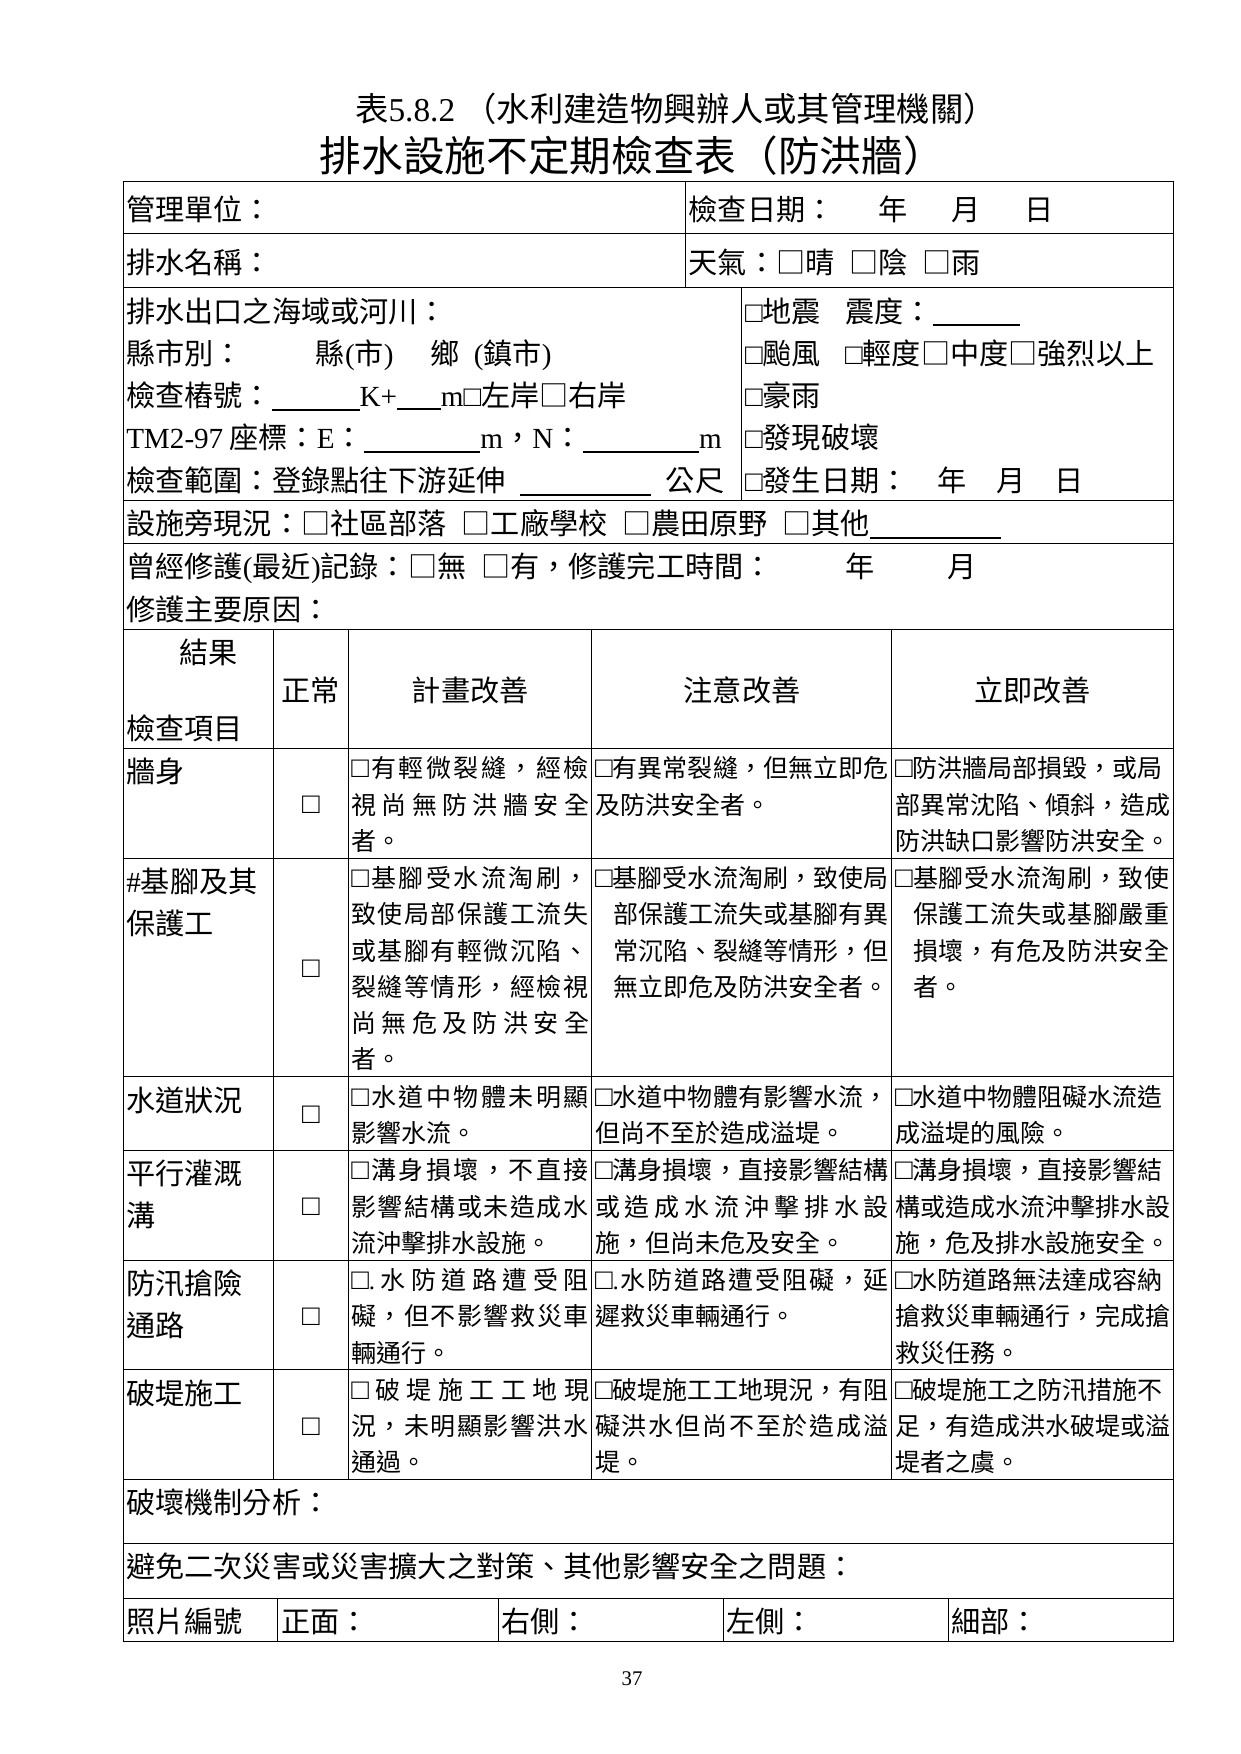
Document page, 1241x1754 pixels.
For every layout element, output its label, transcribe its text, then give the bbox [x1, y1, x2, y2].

table_cell □基腳受水流淘刷，致使局部保護工流失或基腳有異常沉陷、裂縫等情形，但無立即危及防洪安全者。 [592, 859, 891, 1076]
table_cell □防洪牆局部損毀，或局部異常沈陷、傾斜，造成防洪缺口影響防洪安全。 [892, 749, 1173, 858]
table_cell 排水名稱： [124, 234, 685, 287]
table_cell □溝身損壞，直接影響結構或造成水流沖擊排水設施，危及排水設施安全。 [892, 1151, 1173, 1259]
table_cell □.水防道路遭受阻礙，延遲救災車輛通行。 [592, 1261, 891, 1369]
table_cell □破堤施工工地現況，有阻礙洪水但尚不至於造成溢堤。 [592, 1370, 891, 1479]
table_cell 曾經修護(最近)記錄：□無 □有，修護完工時間： 年 月 修護主要原因： [124, 544, 1173, 629]
table_cell □ [274, 1077, 348, 1150]
table_cell 牆身 [124, 749, 273, 858]
table_header 管理單位： [124, 182, 685, 233]
table_cell 注意改善 [592, 630, 891, 748]
table_cell □地震 震度： □颱風 □輕度□中度□強烈以上 □豪雨 □發現破壞 □發生日期： 年 月 日 [742, 288, 1173, 500]
table_cell □水道中物體未明顯影響水流。 [349, 1077, 591, 1150]
subtitle 表5.8.2 （水利建造物興辦人或其管理機關） [170, 81, 1181, 131]
table_cell 左側： [724, 1599, 948, 1641]
table_cell 計畫改善 [349, 630, 591, 748]
table_cell □溝身損壞，不直接影響結構或未造成水流沖擊排水設施。 [349, 1151, 591, 1259]
table_cell □破堤施工之防汛措施不足，有造成洪水破堤或溢堤者之虞。 [892, 1370, 1173, 1479]
table_cell □ [274, 749, 348, 858]
table_cell □ [274, 1151, 348, 1259]
table_cell 設施旁現況：□社區部落 □工廠學校 □農田原野 □其他 [124, 501, 1173, 543]
table_cell □水道中物體有影響水流，但尚不至於造成溢堤。 [592, 1077, 891, 1150]
table_cell □ [274, 1370, 348, 1479]
table_cell 正常 [274, 630, 348, 748]
table_cell 結果 檢查項目 [124, 630, 273, 748]
table_cell □基腳受水流淘刷，致使保護工流失或基腳嚴重損壞，有危及防洪安全者。 [892, 859, 1173, 1076]
table_cell 細部： [949, 1599, 1173, 1641]
table_cell 破堤施工 [124, 1370, 273, 1479]
table_cell 防汛搶險通路 [124, 1261, 273, 1369]
table_cell 右側： [499, 1599, 723, 1641]
table_cell 天氣：□晴 □陰 □雨 [686, 234, 1173, 287]
table_cell 排水出口之海域或河川： 縣市別： 縣(市) 鄉 (鎮市) 檢查樁號： K+ m□左岸□右岸 TM2-97座標：E： m，N： m 檢查範圍：登錄點往下游延伸 公尺 [124, 288, 741, 500]
table_cell 水道狀況 [124, 1077, 273, 1150]
table_cell 平行灌溉溝 [124, 1151, 273, 1259]
table_cell □破堤施工工地現況，未明顯影響洪水通過。 [349, 1370, 591, 1479]
table_cell □基腳受水流淘刷，致使局部保護工流失或基腳有輕微沉陷、裂縫等情形，經檢視尚無危及防洪安全者。 [349, 859, 591, 1076]
table_header 檢查日期： 年 月 日 [686, 182, 1173, 233]
table_cell 破壞機制分析： [124, 1480, 1173, 1542]
table_cell □水防道路無法達成容納搶救災車輛通行，完成搶救災任務。 [892, 1261, 1173, 1369]
table_cell □ [274, 859, 348, 1076]
subtitle 排水設施不定期檢查表（防洪牆） [83, 131, 1181, 181]
table_cell 立即改善 [892, 630, 1173, 748]
table_cell 避免二次災害或災害擴大之對策、其他影響安全之問題： [124, 1544, 1173, 1598]
table_cell #基腳及其保護工 [124, 859, 273, 1076]
table_cell □溝身損壞，直接影響結構或造成水流沖擊排水設施，但尚未危及安全。 [592, 1151, 891, 1259]
table_cell □有異常裂縫，但無立即危及防洪安全者。 [592, 749, 891, 858]
table_cell 正面： [278, 1599, 498, 1641]
table_cell □水道中物體阻礙水流造成溢堤的風險。 [892, 1077, 1173, 1150]
table_cell □ [274, 1261, 348, 1369]
table_cell 照片編號 [124, 1599, 277, 1641]
table_cell □.水防道路遭受阻礙，但不影響救災車輛通行。 [349, 1261, 591, 1369]
table_cell □有輕微裂縫，經檢視尚無防洪牆安全者。 [349, 749, 591, 858]
